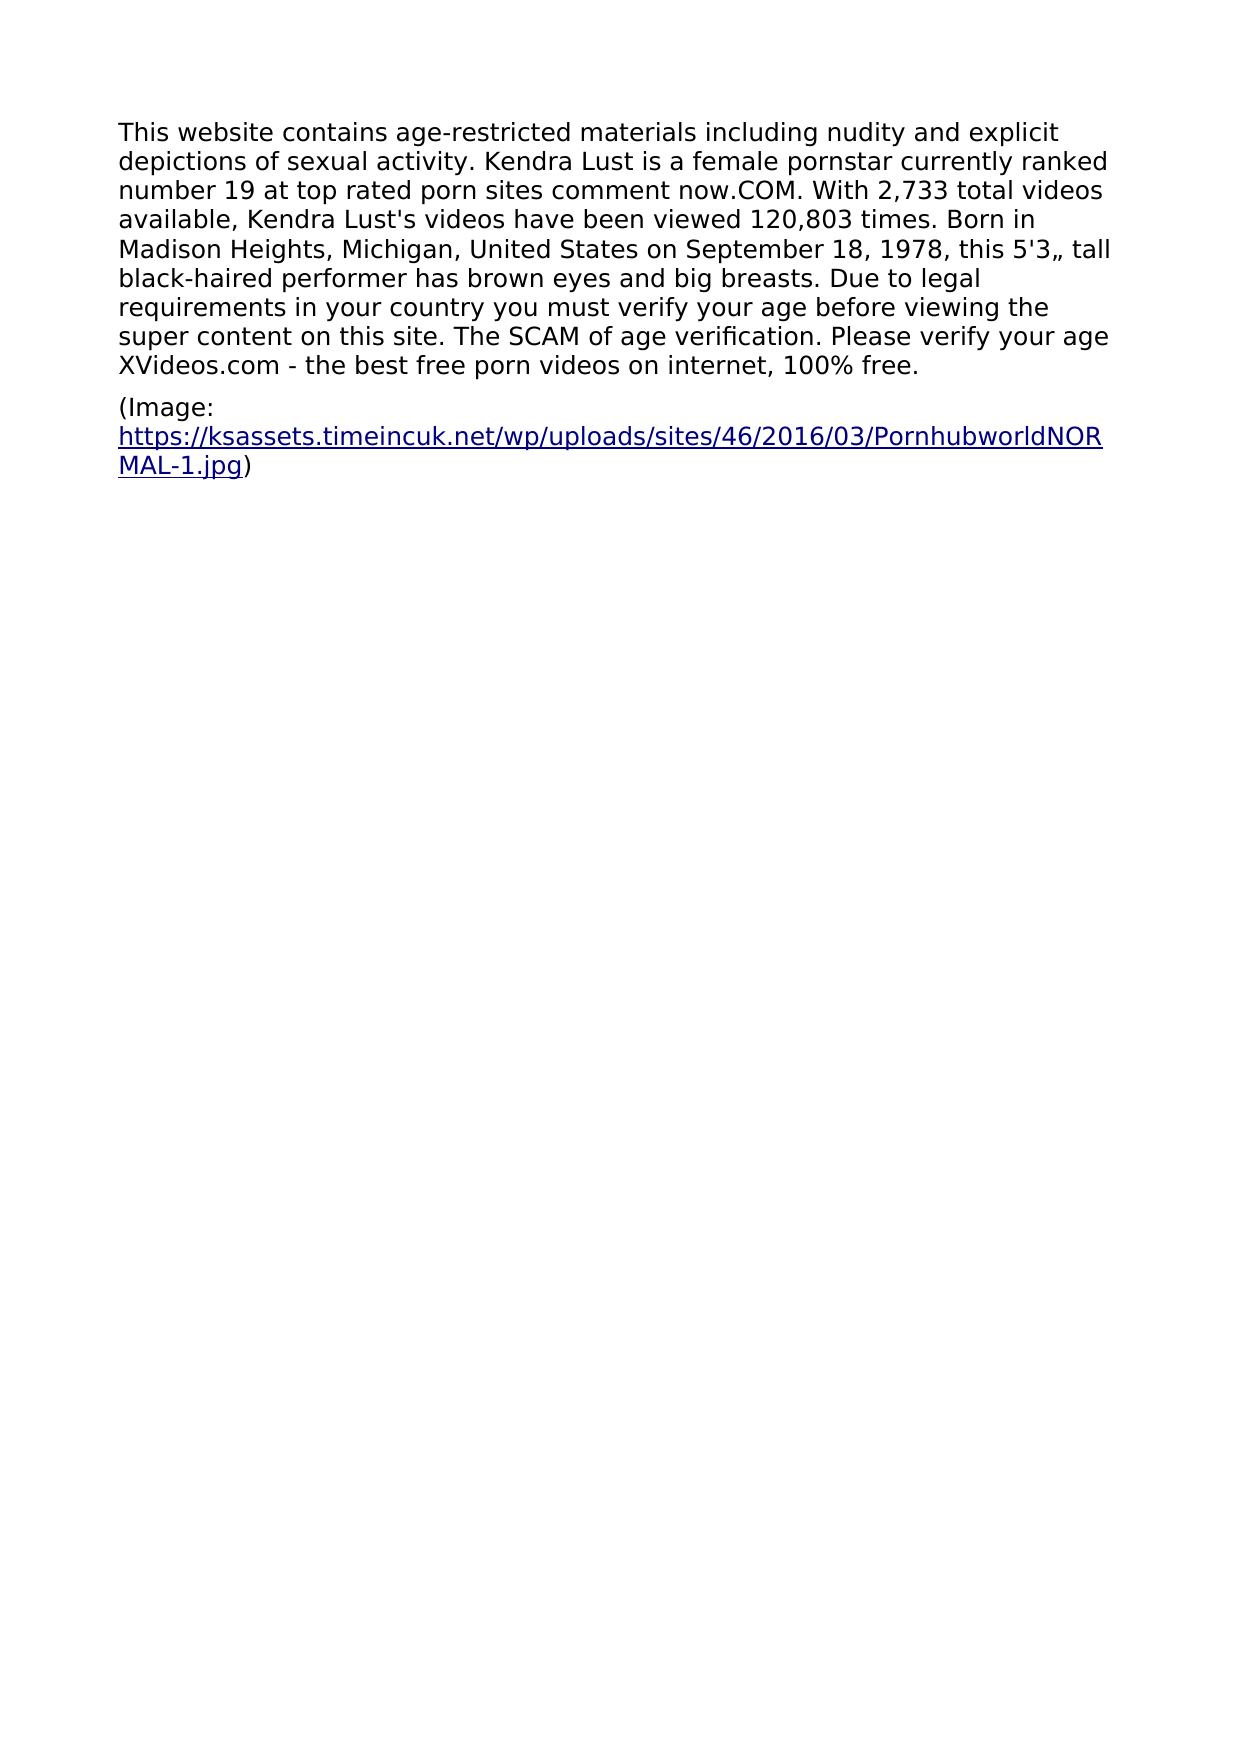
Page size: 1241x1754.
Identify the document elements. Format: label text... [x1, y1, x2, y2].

text (Image: https://ksassets.timeincuk.net/wp/uploads/sites/46/2016/03/PornhubworldNORMAL-1.jpg) [118, 393, 1122, 481]
text This website contains age-restricted materials including nudity and explicit depictions of sexual activity. Kendra Lust is a female pornstar currently ranked number 19 at top rated porn sites comment now.COM. With 2,733 total videos available, Kendra Lust's videos have been viewed 120,803 times. Born in Madison Heights, Michigan, United States on September 18, 1978, this 5'3„ tall black-haired performer has brown eyes and big breasts. Due to legal requirements in your country you must verify your age before viewing the super content on this site. The SCAM of age verification. Please verify your age XVideos.com - the best free porn videos on internet, 100% free. [118, 118, 1122, 381]
